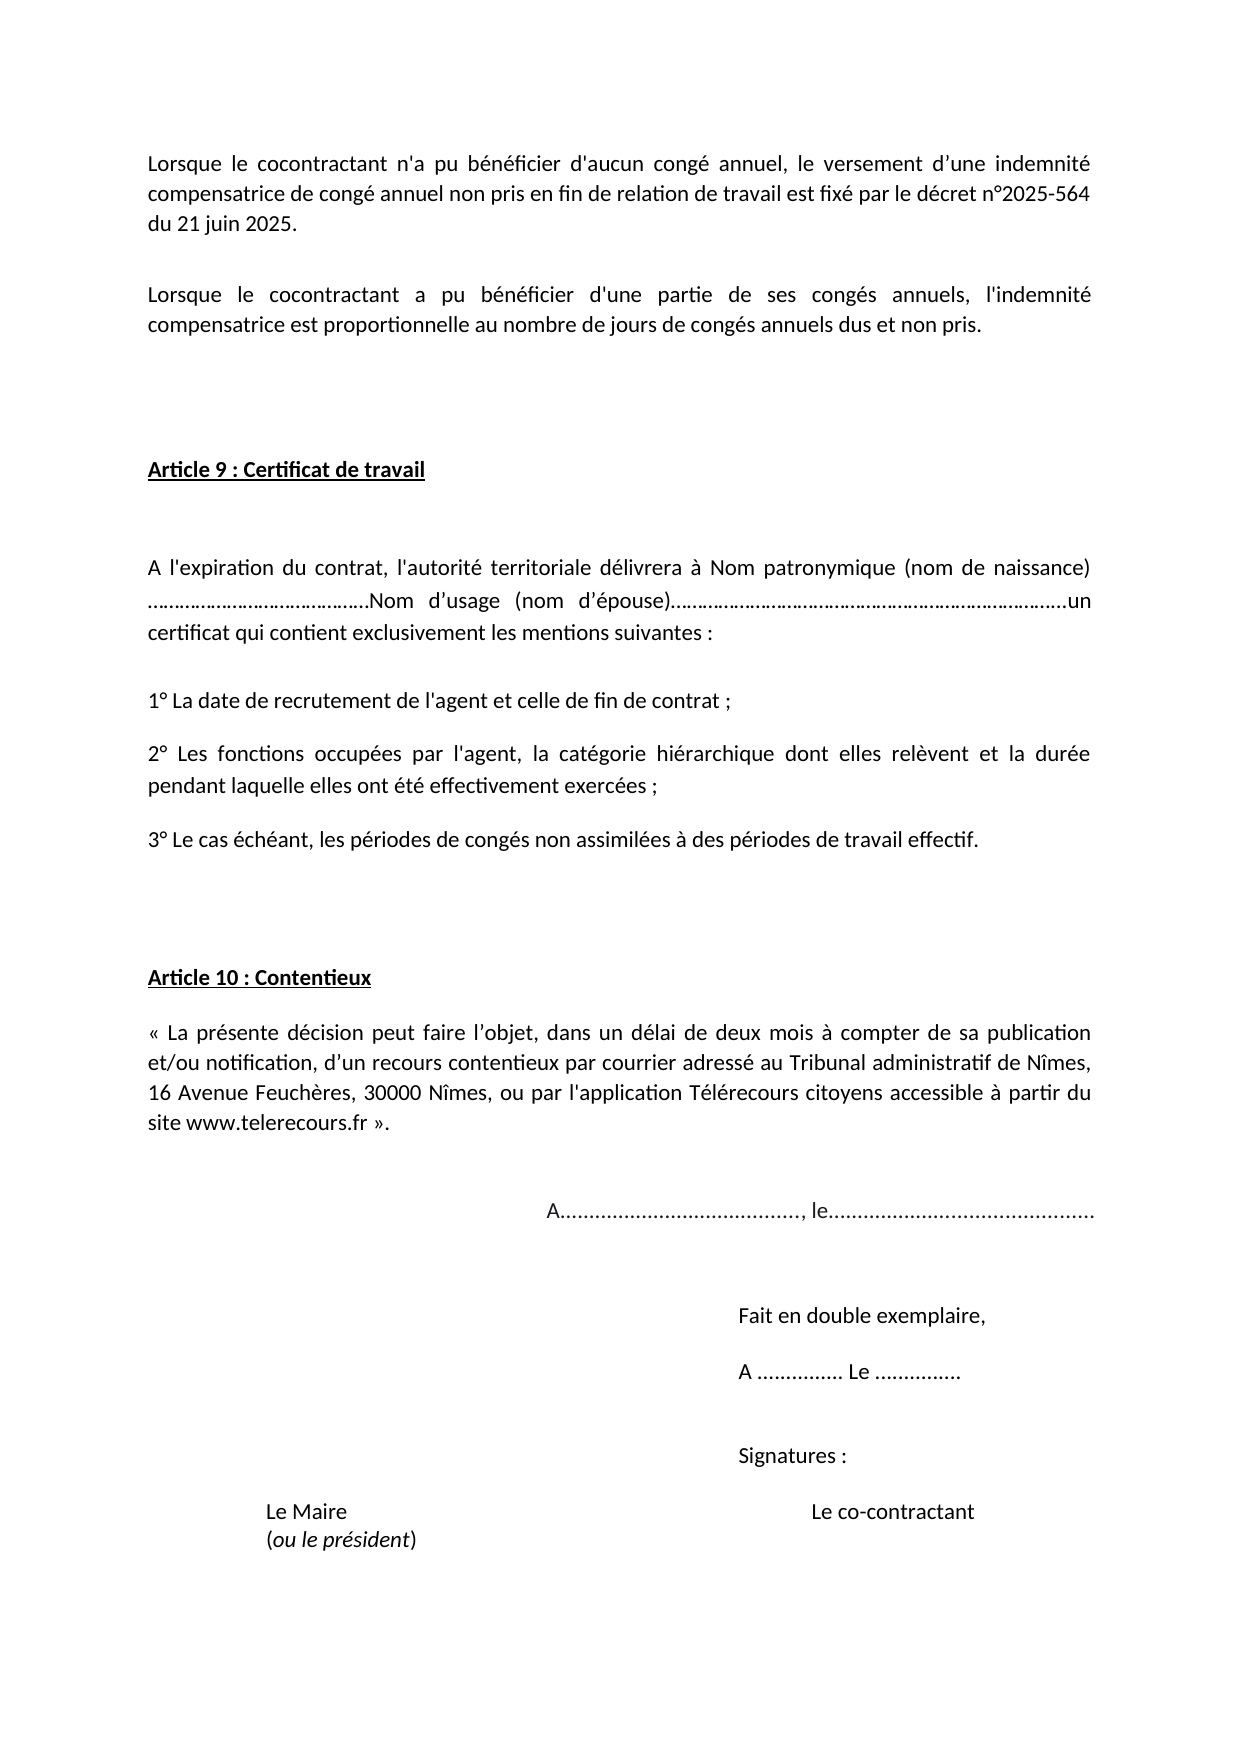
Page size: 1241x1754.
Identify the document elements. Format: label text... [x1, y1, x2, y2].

text Lorsque le cocontractant n'a pu bénéficier d'aucun congé annuel, le versement d’une indemnité compensatrice de congé annuel non pris en fin de relation de travail est fixé par le décret n°2025-564 du 21 juin 2025. [148, 148, 1093, 238]
text Signatures : [148, 1441, 1093, 1469]
text Le Maire Le co-contractant [148, 1497, 1093, 1525]
text Lorsque le cocontractant a pu bénéficier d'une partie de ses congés annuels, l'indemnité compensatrice est proportionnelle au nombre de jours de congés annuels dus et non pris. [148, 278, 1093, 338]
text Article 10 : Contentieux [148, 963, 1093, 991]
text A , le [148, 1196, 1096, 1224]
text (ou le président) [148, 1525, 1093, 1553]
text A l'expiration du contrat, l'autorité territoriale délivrera à Nom patronymique (nom de naissance)……………………………………Nom d’usage (nom d’épouse)………………………………………………………………...un certificat qui contient exclusivement les mentions suivantes : [148, 553, 1093, 646]
text 2° Les fonctions occupées par l'agent, la catégorie hiérarchique dont elles relèvent et la durée pendant laquelle elles ont été effectivement exercées ; [148, 739, 1093, 799]
text 1° La date de recrutement de l'agent et celle de fin de contrat ; [148, 686, 1093, 714]
text A ............... Le ............... [148, 1357, 1093, 1385]
text Article 9 : Certificat de travail [148, 458, 1093, 483]
text « La présente décision peut faire l’objet, dans un délai de deux mois à compter de sa publication et/ou notification, d’un recours contentieux par courrier adressé au Tribunal administratif de Nîmes, 16 Avenue Feuchères, 30000 Nîmes, ou par l'application Télérecours citoyens accessible à partir du site www.telerecours.fr ». [148, 1016, 1093, 1136]
text 3° Le cas échéant, les périodes de congés non assimilées à des périodes de travail effectif. [148, 825, 1093, 853]
text Fait en double exemplaire, [148, 1301, 1093, 1329]
